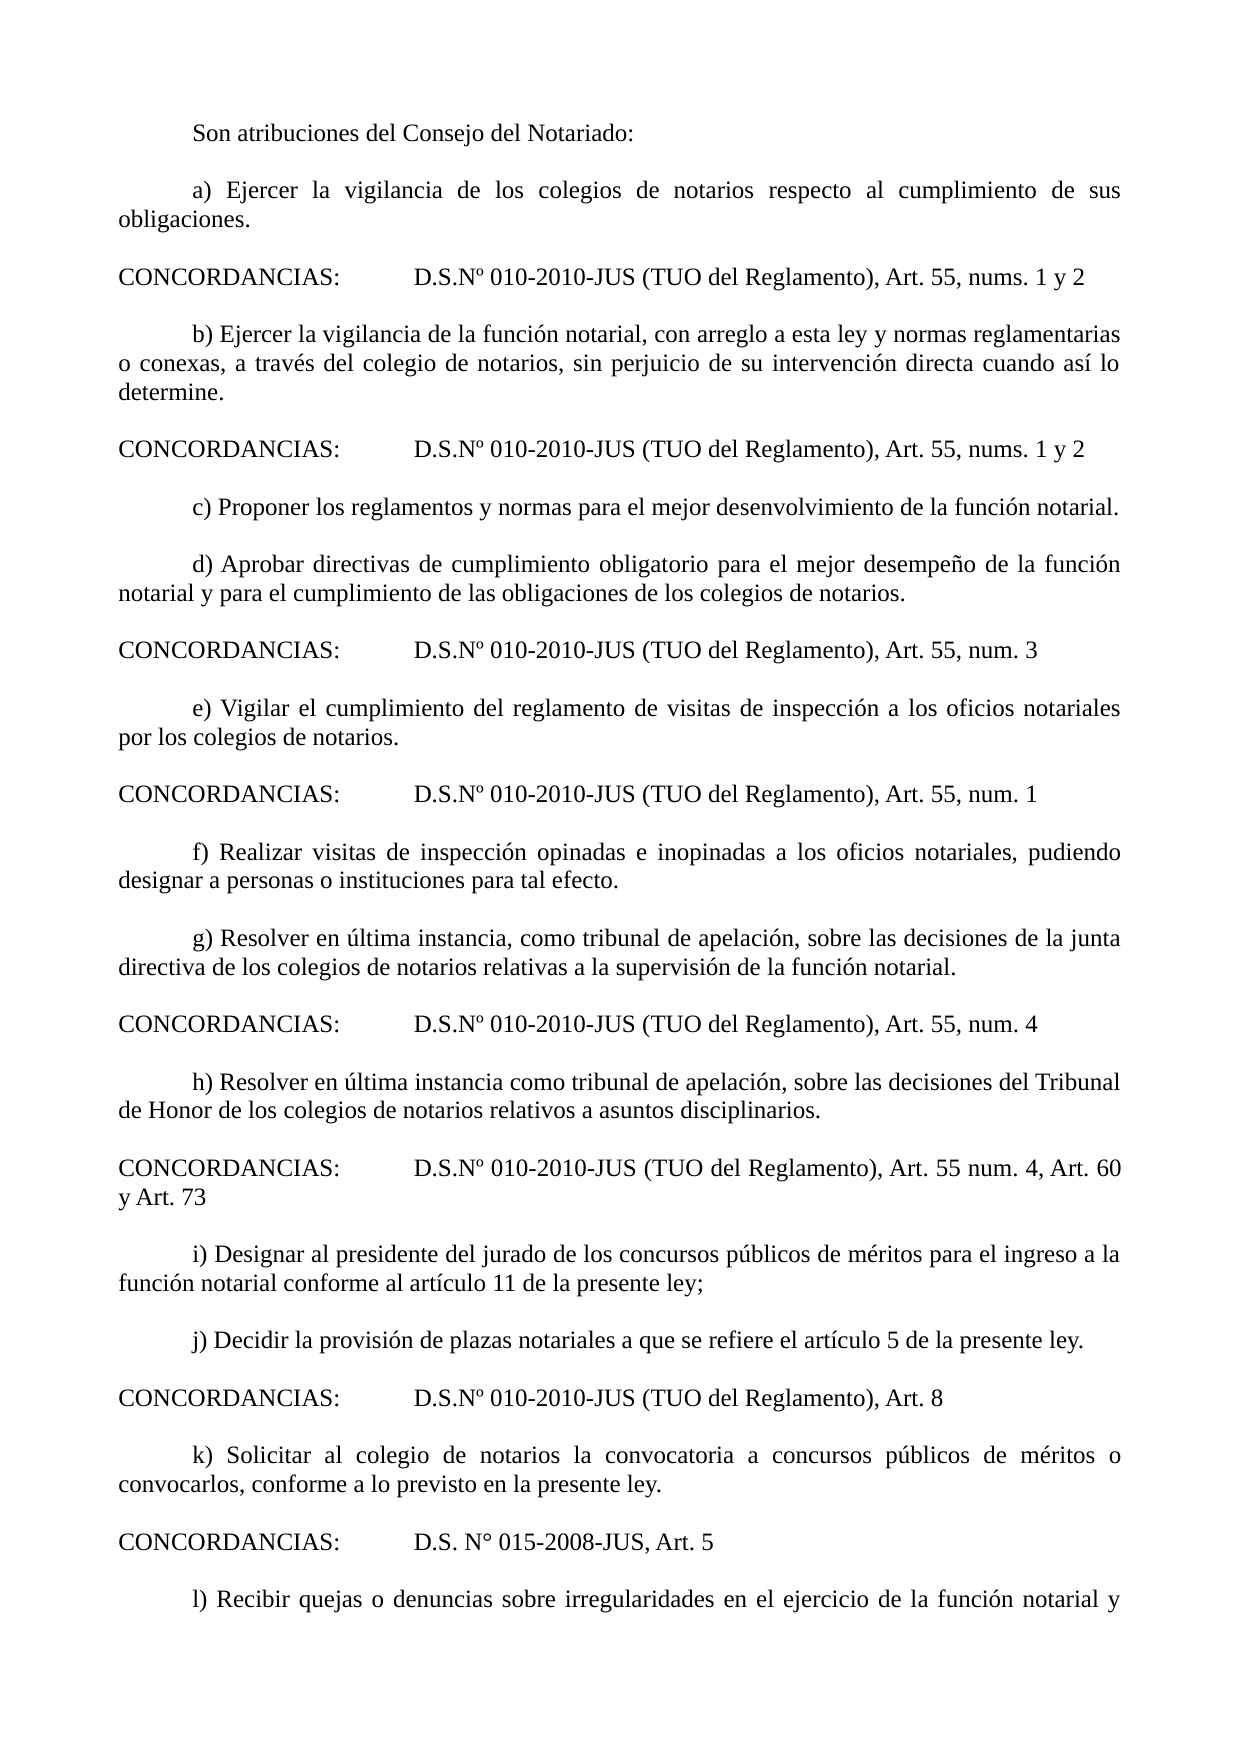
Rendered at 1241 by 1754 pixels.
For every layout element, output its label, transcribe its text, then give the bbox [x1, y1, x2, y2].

text CONCORDANCIAS: D.S.Nº 010-2010-JUS (TUO del Reglamento), Art. 55, nums. 1 y 2 [118, 434, 1122, 463]
text k) Solicitar al colegio de notarios la convocatoria a concursos públicos de méritos o convocarlos, conforme a lo previsto en la presente ley. [118, 1441, 1122, 1498]
text d) Aprobar directivas de cumplimiento obligatorio para el mejor desempeño de la función notarial y para el cumplimiento de las obligaciones de los colegios de notarios. [118, 549, 1122, 607]
text CONCORDANCIAS: D.S.Nº 010-2010-JUS (TUO del Reglamento), Art. 8 [118, 1383, 1122, 1412]
text a) Ejercer la vigilancia de los colegios de notarios respecto al cumplimiento de sus obligaciones. [118, 176, 1122, 233]
text j) Decidir la provisión de plazas notariales a que se refiere el artículo 5 de la presente ley. [118, 1326, 1122, 1354]
text g) Resolver en última instancia, como tribunal de apelación, sobre las decisiones de la junta directiva de los colegios de notarios relativas a la supervisión de la función notarial. [118, 923, 1122, 981]
text e) Vigilar el cumplimiento del reglamento de visitas de inspección a los oficios notariales por los colegios de notarios. [118, 693, 1122, 751]
text Son atribuciones del Consejo del Notariado: [118, 118, 1122, 147]
text CONCORDANCIAS: D.S.Nº 010-2010-JUS (TUO del Reglamento), Art. 55, num. 3 [118, 636, 1122, 664]
text CONCORDANCIAS: D.S.Nº 010-2010-JUS (TUO del Reglamento), Art. 55, num. 1 [118, 779, 1122, 808]
text CONCORDANCIAS: D.S.Nº 010-2010-JUS (TUO del Reglamento), Art. 55, num. 4 [118, 1009, 1122, 1038]
text CONCORDANCIAS: D.S.Nº 010-2010-JUS (TUO del Reglamento), Art. 55, nums. 1 y 2 [118, 262, 1122, 291]
text CONCORDANCIAS: D.S.Nº 010-2010-JUS (TUO del Reglamento), Art. 55 num. 4, Art. 60 y Art. 73 [118, 1153, 1122, 1211]
text b) Ejercer la vigilancia de la función notarial, con arreglo a esta ley y normas reglamentarias o conexas, a través del colegio de notarios, sin perjuicio de su intervención directa cuando así lo determine. [118, 319, 1122, 406]
text c) Proponer los reglamentos y normas para el mejor desenvolvimiento de la función notarial. [118, 492, 1122, 521]
text i) Designar al presidente del jurado de los concursos públicos de méritos para el ingreso a la función notarial conforme al artículo 11 de la presente ley; [118, 1239, 1122, 1297]
text h) Resolver en última instancia como tribunal de apelación, sobre las decisiones del Tribunal de Honor de los colegios de notarios relativos a asuntos disciplinarios. [118, 1067, 1122, 1124]
text f) Realizar visitas de inspección opinadas e inopinadas a los oficios notariales, pudiendo designar a personas o instituciones para tal efecto. [118, 837, 1122, 894]
text l) Recibir quejas o denuncias sobre irregularidades en el ejercicio de la función notarial y [118, 1584, 1122, 1613]
text CONCORDANCIAS: D.S. N° 015-2008-JUS, Art. 5 [118, 1527, 1122, 1556]
